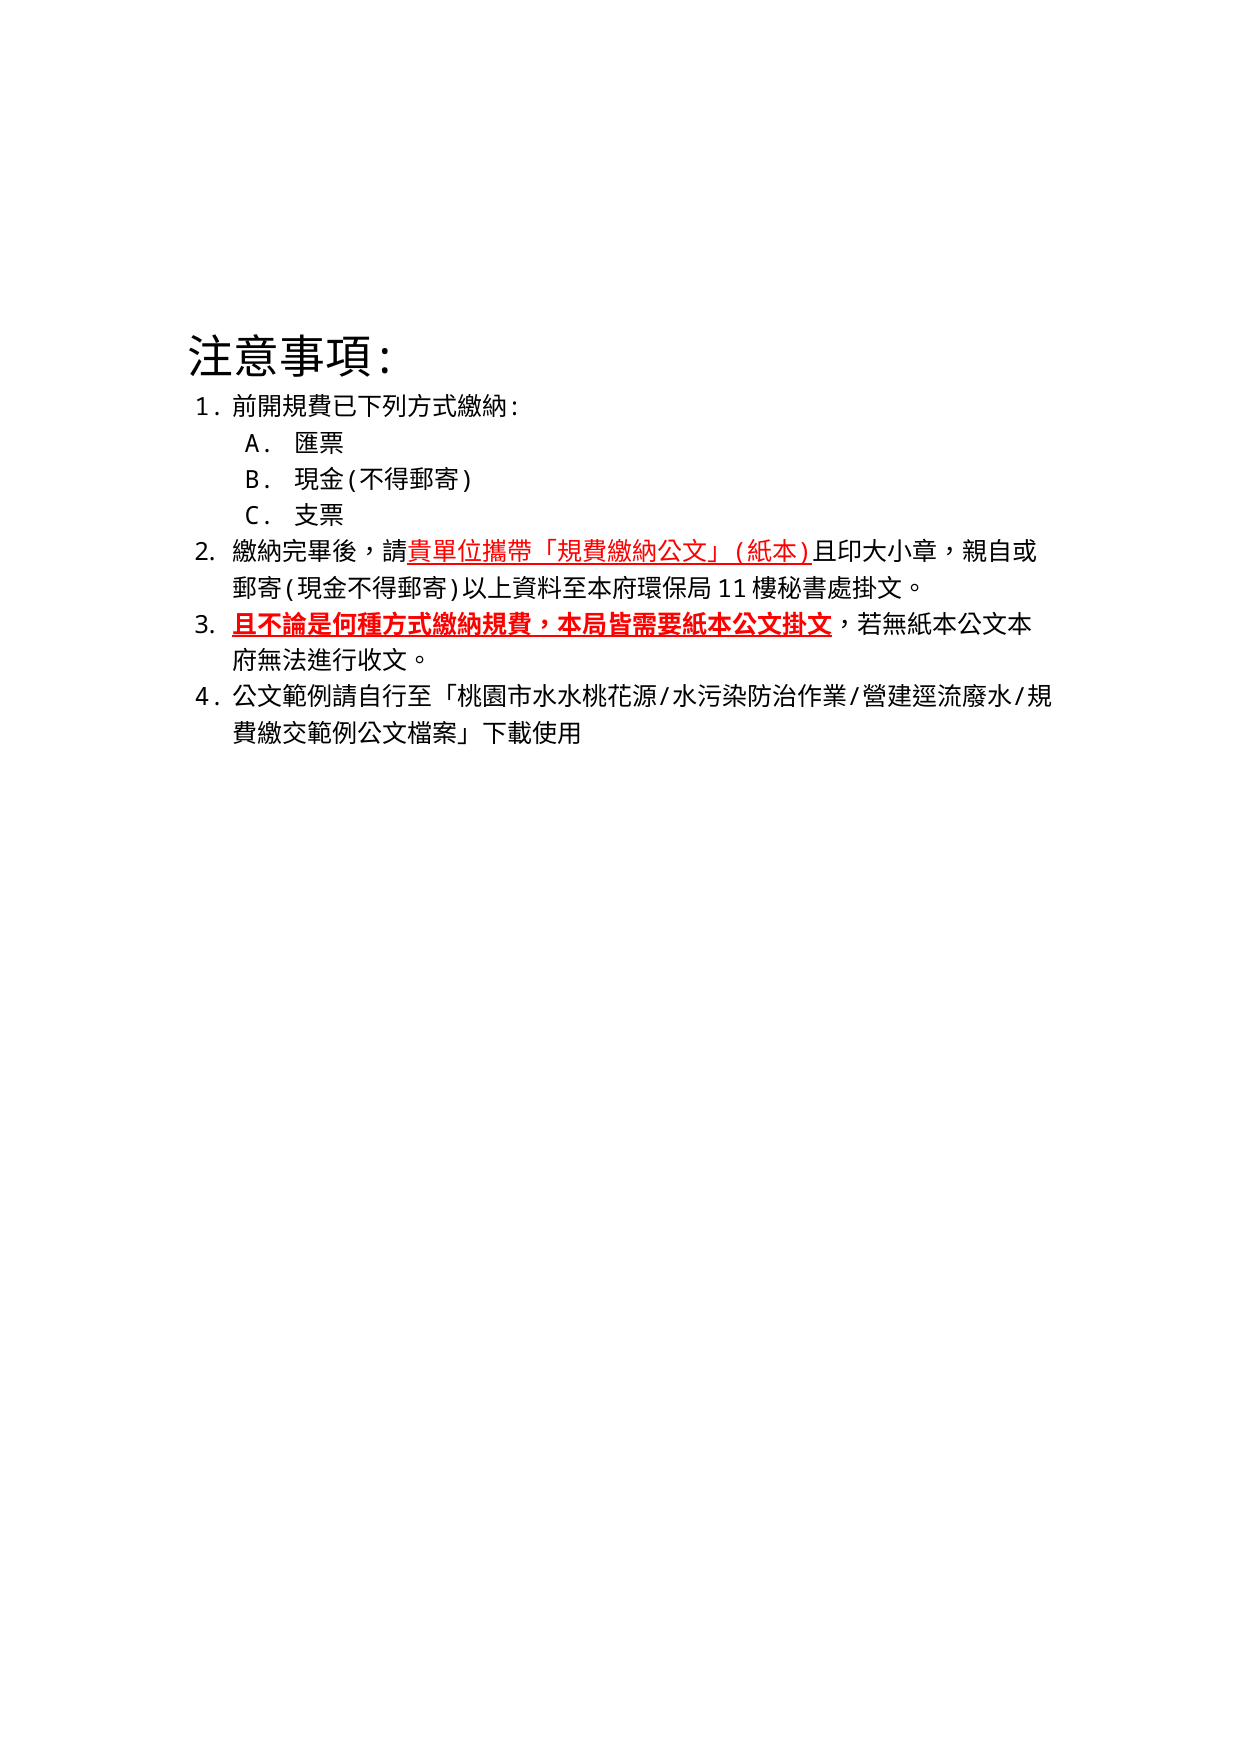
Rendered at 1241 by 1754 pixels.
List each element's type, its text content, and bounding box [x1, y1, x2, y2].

text 注意事項: [187, 320, 1053, 387]
list 支票 [244, 496, 1053, 532]
list 現金(不得郵寄) [244, 459, 1053, 496]
list 匯票 [244, 423, 1053, 459]
list 前開規費已下列方式繳納: [194, 387, 1053, 423]
list 且不論是何種方式繳納規費，本局皆需要紙本公文掛文，若無紙本公文本府無法進行收文。 [194, 604, 1053, 677]
list 公文範例請自行至「桃園市水水桃花源/水污染防治作業/營建逕流廢水/規費繳交範例公文檔案」下載使用 [194, 677, 1053, 749]
list 繳納完畢後，請貴單位攜帶「規費繳納公文」(紙本)且印大小章，親自或郵寄(現金不得郵寄)以上資料至本府環保局11樓秘書處掛文。 [194, 532, 1053, 604]
